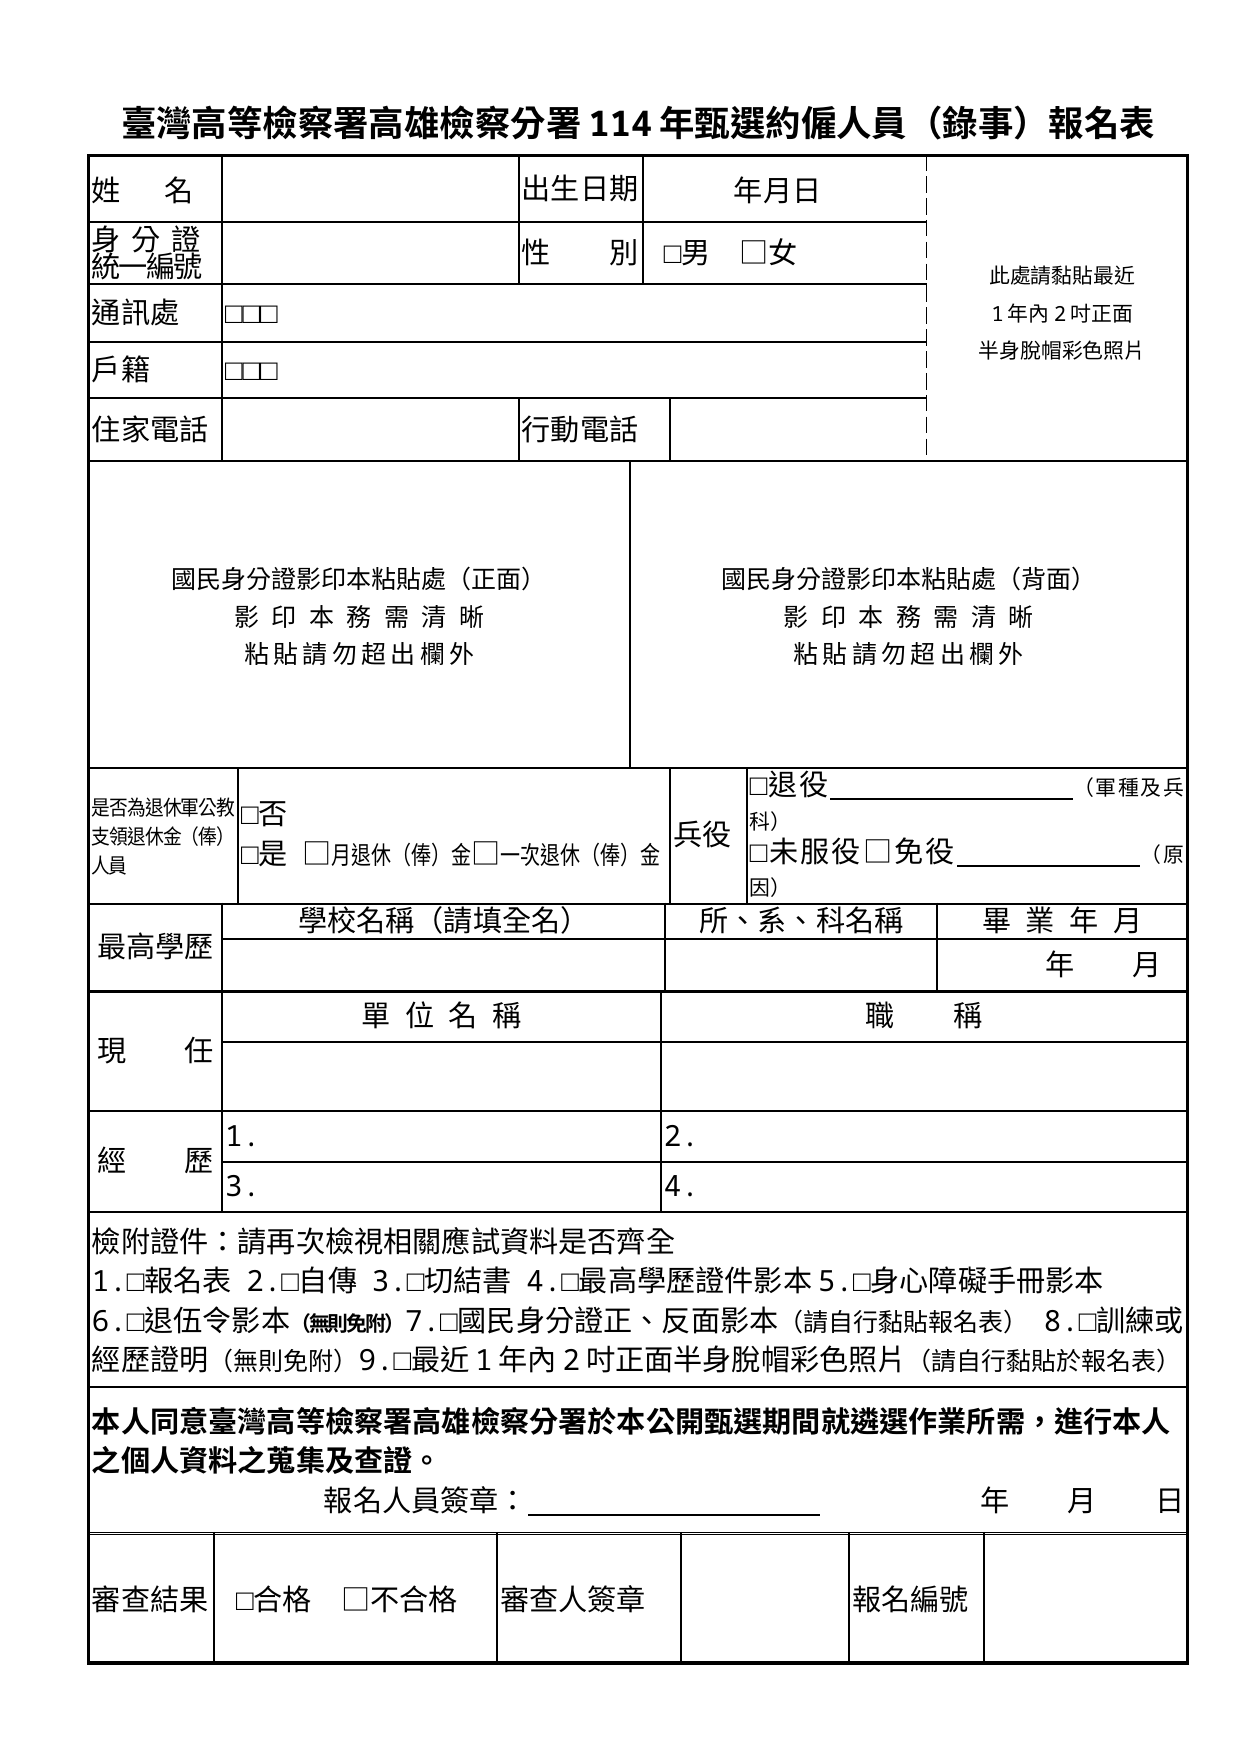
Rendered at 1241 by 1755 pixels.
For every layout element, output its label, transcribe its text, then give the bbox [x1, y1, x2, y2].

table_cell 國民身分證影印本粘貼處（正面） 影 印 本 務 需 清 晰 粘貼請勿超出欄外 [90, 462, 629, 767]
table_header 臺灣高等檢察署高雄檢察分署114年甄選約僱人員（錄事）報名表 [89, 89, 1187, 154]
table_cell [985, 1535, 1186, 1661]
table_cell [671, 399, 927, 460]
table_cell [682, 1535, 848, 1661]
table_cell □□□ [223, 343, 927, 397]
table_cell 是否為退休軍公教支領退休金（俸）人員 [90, 769, 237, 902]
table_cell [223, 1043, 660, 1110]
table_cell 出生日期 [520, 157, 642, 221]
table_cell □□□ [223, 285, 927, 341]
table_cell [223, 157, 518, 221]
table_cell 審查人簽章 [498, 1535, 680, 1661]
table_cell [223, 223, 518, 282]
table_cell 學校名稱（請填全名） [223, 905, 664, 938]
table_cell □男 □女 [644, 223, 927, 282]
table_cell 1. [223, 1112, 660, 1161]
table_cell 本人同意臺灣高等檢察署高雄檢察分署於本公開甄選期間就遴選作業所需，進行本人之個人資料之蒐集及查證。 報名人員簽章： 年 月 日 [90, 1388, 1186, 1532]
table_cell 檢附證件：請再次檢視相關應試資料是否齊全 1.□報名表 2.□自傳 3.□切結書 4.□最高學歷證件影本5.□身心障礙手冊影本 6.□退伍令影本（無則免附）7.□國民身分證正、反面影本（請自行黏貼報名表） 8.□訓練或經歷證明（無則免附）9.□最近1年內2吋正面半身脫帽彩色照片（請自行黏貼於報名表） [90, 1213, 1186, 1386]
table_cell 3. [223, 1163, 660, 1211]
table_cell □退役 （軍種及兵科） □未服役□免役 （原因） [748, 769, 1186, 902]
table_cell 國民身分證影印本粘貼處（背面） 影 印 本 務 需 清 晰 粘貼請勿超出欄外 [631, 462, 1186, 767]
table_cell 性 別 [520, 223, 642, 282]
table_cell 戶籍 [90, 343, 221, 397]
table_cell 4. [662, 1163, 1186, 1211]
table_cell 兵役 [671, 769, 746, 902]
table_cell □否 □是 □月退休（俸）金□一次退休（俸）金 [239, 769, 669, 902]
table_cell 年月日 [644, 157, 927, 221]
table_cell 此處請黏貼最近 1年內2吋正面 半身脫帽彩色照片 [927, 157, 1186, 460]
table_cell [223, 399, 518, 460]
table_cell 行動電話 [520, 399, 669, 460]
table_cell 經 歷 [90, 1112, 221, 1211]
table_cell [666, 940, 936, 990]
table_cell 審查結果 [90, 1535, 213, 1661]
table_cell 年 月 [938, 940, 1186, 990]
table_cell 姓 名 [90, 157, 221, 221]
table_cell 住家電話 [90, 399, 221, 460]
table_cell 單 位 名 稱 [223, 993, 660, 1041]
table_cell □合格 □不合格 [215, 1535, 496, 1661]
table_cell 所、系、科名稱 [666, 905, 936, 938]
table_cell 最高學歷 [90, 905, 221, 990]
table_cell [662, 1043, 1186, 1110]
table_cell 職 稱 [662, 993, 1186, 1041]
table_cell 報名編號 [850, 1535, 983, 1661]
table_cell 現 任 [90, 993, 221, 1110]
table_cell 畢 業 年 月 [938, 905, 1186, 938]
table_cell 通訊處 [90, 285, 221, 341]
table_cell [223, 940, 664, 990]
table_cell 2. [662, 1112, 1186, 1161]
table_cell 身 分 證 統一編號 [90, 223, 221, 282]
